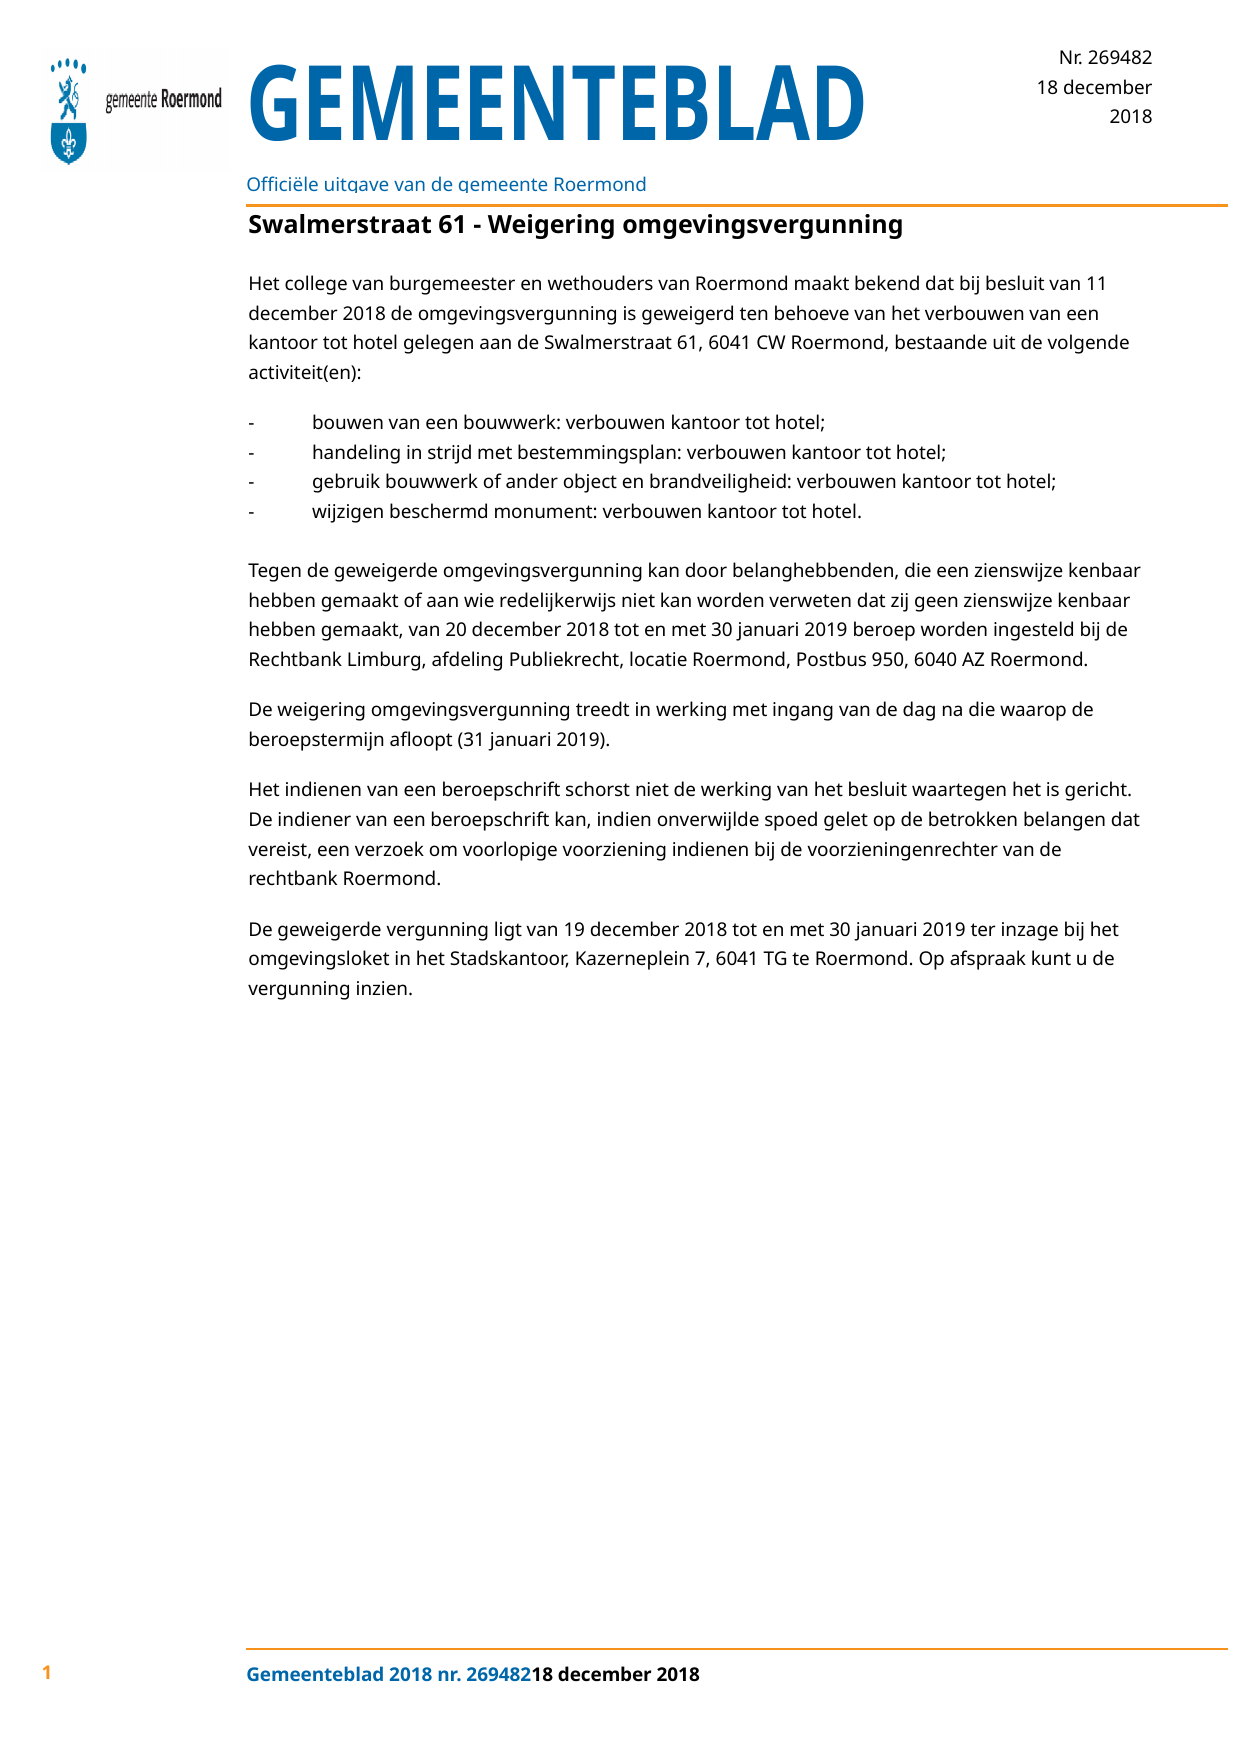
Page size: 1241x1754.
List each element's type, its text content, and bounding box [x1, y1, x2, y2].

text De geweigerde vergunning ligt van 19 december 2018 tot en met 30 januari 2019 ter inzage bij het omgevingsloket in het Stadskantoor, Kazerneplein 7, 6041 TG te Roermond. Op afspraak kunt u de vergunning inzien. [248, 916, 1152, 1001]
text Tegen de geweigerde omgevingsvergunning kan door belanghebbenden, die een zienswijze kenbaar hebben gemaakt of aan wie redelijkerwijs niet kan worden verweten dat zij geen zienswijze kenbaar hebben gemaakt, van 20 december 2018 tot en met 30 januari 2019 beroep worden ingesteld bij de Rechtbank Limburg, afdeling Publiekrecht, locatie Roermond, Postbus 950, 6040 AZ Roermond. [248, 557, 1152, 672]
list ­ handeling in strijd met bestemmingsplan: verbouwen kantoor tot hotel; [248, 439, 1152, 465]
text Het indienen van een beroepschrift schorst niet de werking van het besluit waartegen het is gericht. De indiener van een beroepschrift kan, indien onverwijlde spoed gelet op de betrokken belangen dat vereist, een verzoek om voorlopige voorziening indienen bij de voorzieningenrechter van de rechtbank Roermond. [248, 777, 1152, 891]
text Swalmerstraat 61 - Weigering omgevingsvergunning [248, 207, 1152, 241]
text De weigering omgevingsvergunning treedt in werking met ingang van de dag na die waarop de beroepstermijn afloopt (31 januari 2019). [248, 697, 1152, 752]
list ­ gebruik bouwwerk of ander object en brandveiligheid: verbouwen kantoor tot hotel; [248, 469, 1152, 494]
text Het college van burgemeester en wethouders van Roermond maakt bekend dat bij besluit van 11 december 2018 de omgevingsvergunning is geweigerd ten behoeve van het verbouwen van een kantoor tot hotel gelegen aan de Swalmerstraat 61, 6041 CW Roermond, bestaande uit de volgende activiteit(en): [248, 270, 1152, 385]
picture [41, 47, 231, 172]
list ­ wijzigen beschermd monument: verbouwen kantoor tot hotel. [248, 498, 1152, 524]
list ­ bouwen van een bouwwerk: verbouwen kantoor tot hotel; [248, 409, 1152, 435]
